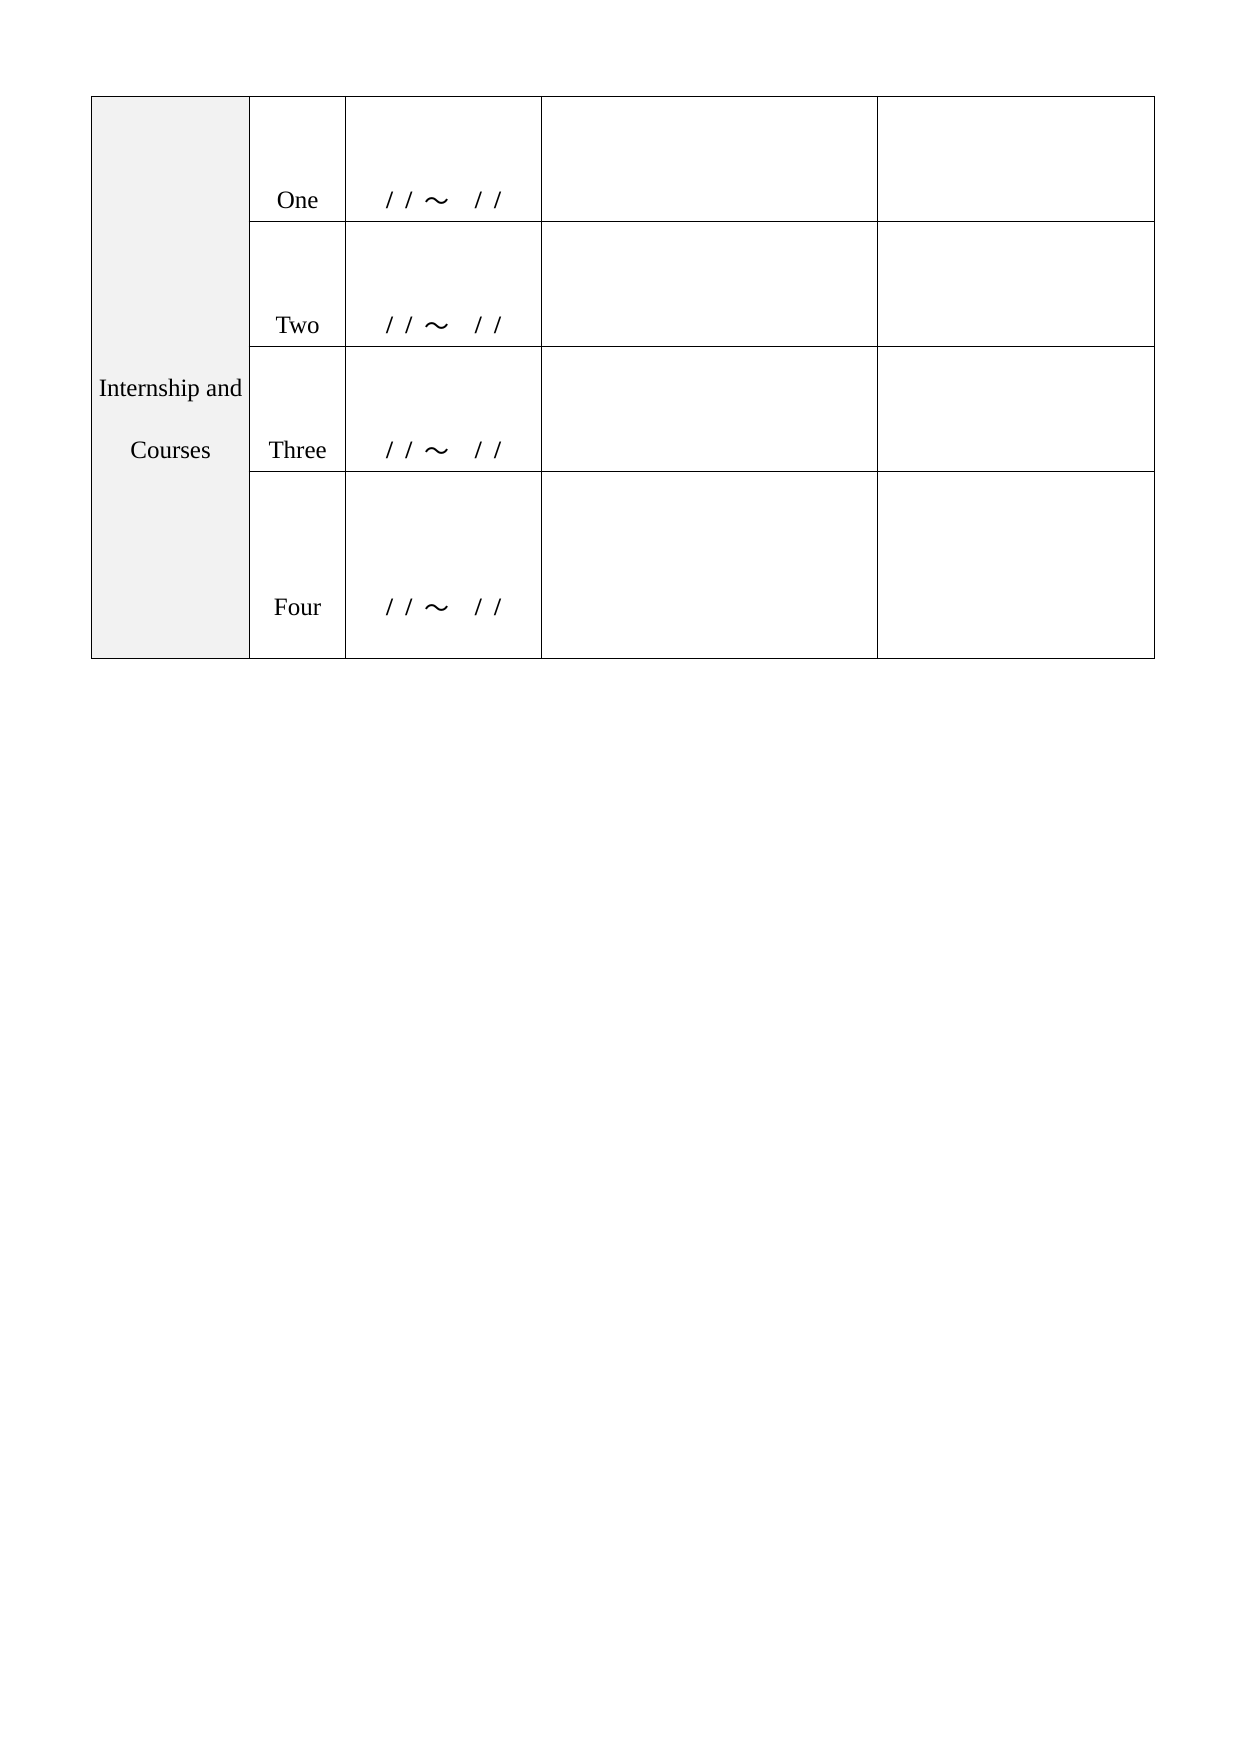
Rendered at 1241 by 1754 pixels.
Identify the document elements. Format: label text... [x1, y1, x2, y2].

table_cell [878, 222, 1154, 346]
table_cell [878, 347, 1154, 471]
table_cell / / ～ / / [346, 222, 541, 346]
table_cell / / ～ / / [346, 347, 541, 471]
table_cell [542, 472, 877, 658]
table_cell Three [250, 347, 345, 471]
table_cell Internship and Courses [92, 97, 249, 658]
table_cell [542, 222, 877, 346]
table_cell / / ～ / / [346, 97, 541, 221]
table_cell / / ～ / / [346, 472, 541, 658]
table_cell [542, 97, 877, 221]
table_cell [542, 347, 877, 471]
table_cell Two [250, 222, 345, 346]
table_cell [878, 97, 1154, 221]
table_cell [878, 472, 1154, 658]
table_cell One [250, 97, 345, 221]
table_cell Four [250, 472, 345, 658]
